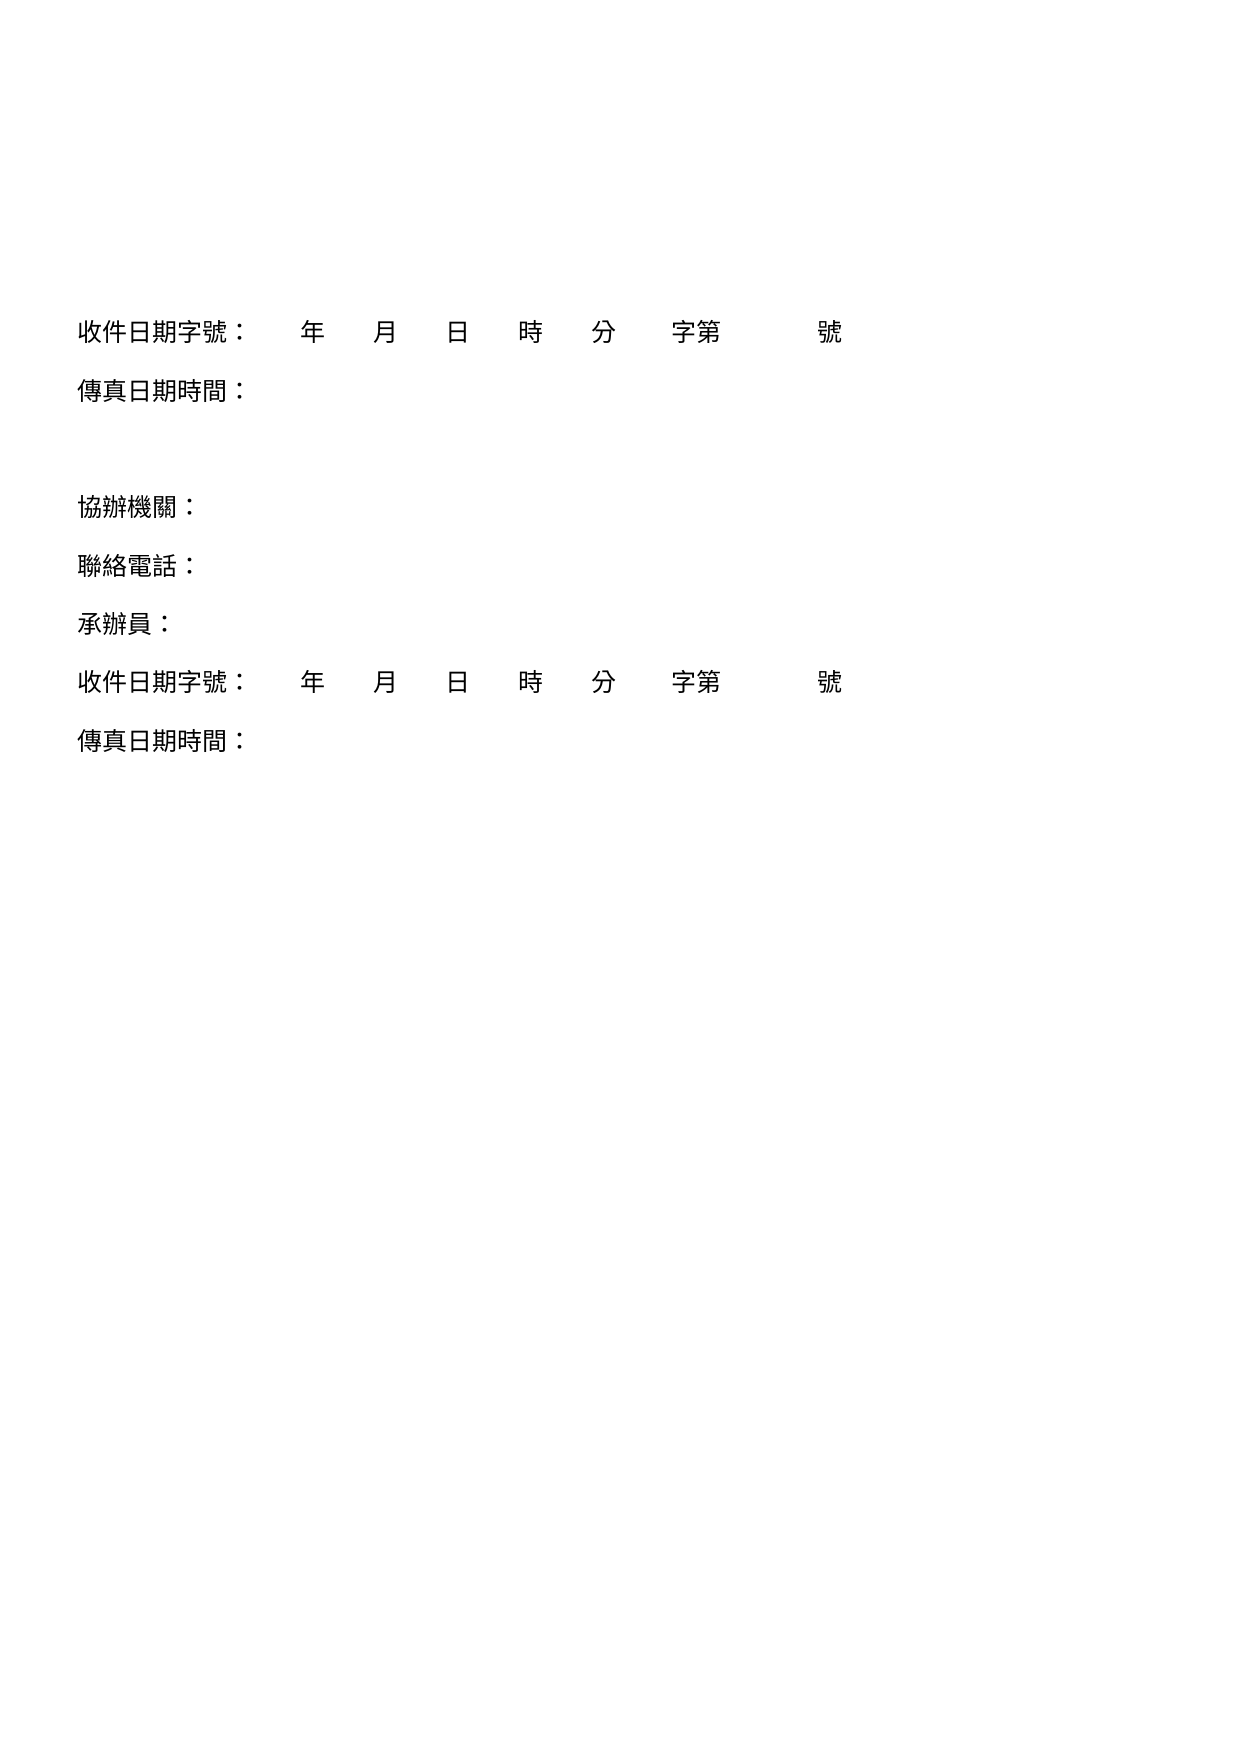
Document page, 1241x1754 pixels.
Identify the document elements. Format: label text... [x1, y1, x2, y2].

table_cell 承辦員： [78, 585, 1156, 644]
table_cell 收件日期字號： 年 月 日 時 分 字第 號 [78, 294, 1156, 352]
table_cell [78, 410, 1156, 469]
table_cell 聯絡電話： [78, 527, 1156, 585]
table_cell 傳真日期時間： [78, 702, 1156, 760]
table_cell 收件日期字號： 年 月 日 時 分 字第 號 [78, 644, 1156, 702]
table_cell 協辦機關： [78, 469, 1156, 527]
table_cell 傳真日期時間： [78, 352, 1156, 410]
